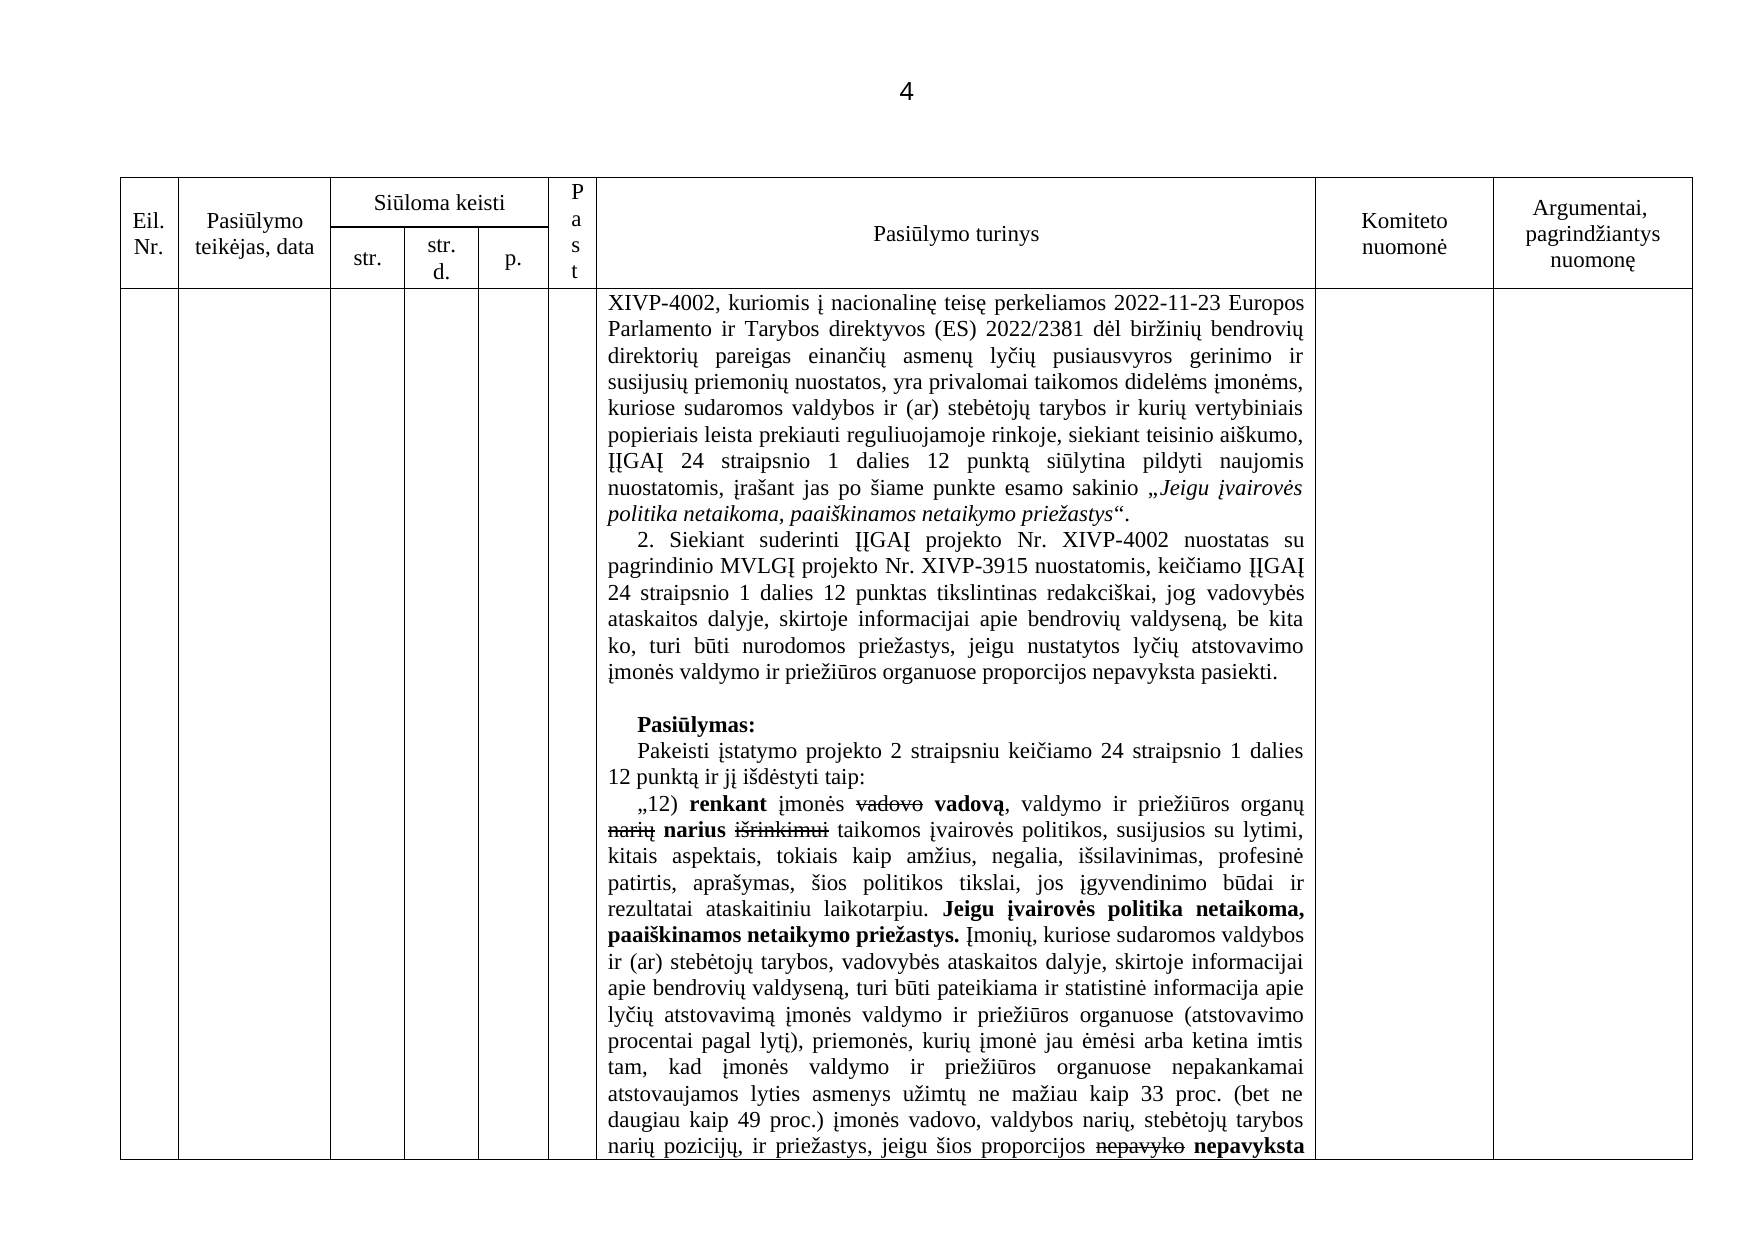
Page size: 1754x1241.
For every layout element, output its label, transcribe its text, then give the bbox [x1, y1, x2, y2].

table_header Pasiūlymo turinys [597, 178, 1315, 288]
table_cell p. [479, 228, 548, 288]
table_cell [405, 289, 478, 1159]
table_cell [1494, 289, 1692, 1159]
table_cell [549, 289, 596, 1159]
table_header Pastabos [549, 178, 596, 288]
table_cell [121, 289, 178, 1159]
table_header Komiteto nuomonė [1316, 178, 1493, 288]
table_header Siūloma keisti [331, 178, 548, 226]
table_cell str. [331, 228, 404, 288]
table_cell XIVP-4002, kuriomis į nacionalinę teisę perkeliamos 2022-11-23 Europos Parlamento ir Tarybos direktyvos (ES) 2022/2381 dėl biržinių bendrovių direktorių pareigas einančių asmenų lyčių pusiausvyros gerinimo ir susijusių priemonių nuostatos, yra privalomai taikomos didelėms įmonėms, kuriose sudaromos valdybos ir (ar) stebėtojų tarybos ir kurių vertybiniais popieriais leista prekiauti reguliuojamoje rinkoje, siekiant teisinio aiškumo, ĮĮGAĮ 24 straipsnio 1 dalies 12 punktą siūlytina pildyti naujomis nuostatomis, įrašant jas po šiame punkte esamo sakinio „Jeigu įvairovės politika netaikoma, paaiškinamos netaikymo priežastys“. 2. Siekiant suderinti ĮĮGAĮ projekto Nr. XIVP-4002 nuostatas su pagrindinio MVLGĮ projekto Nr. XIVP-3915 nuostatomis, keičiamo ĮĮGAĮ 24 straipsnio 1 dalies 12 punktas tikslintinas redakciškai, jog vadovybės ataskaitos dalyje, skirtoje informacijai apie bendrovių valdyseną, be kita ko, turi būti nurodomos priežastys, jeigu nustatytos lyčių atstovavimo įmonės valdymo ir priežiūros organuose proporcijos nepavyksta pasiekti. Pasiūlymas: Pakeisti įstatymo projekto 2 straipsniu keičiamo 24 straipsnio 1 dalies 12 punktą ir jį išdėstyti taip: „12) renkant įmonės vadovo vadovą, valdymo ir priežiūros organų narių narius išrinkimui taikomos įvairovės politikos, susijusios su lytimi, kitais aspektais, tokiais kaip amžius, negalia, išsilavinimas, profesinė patirtis, aprašymas, šios politikos tikslai, jos įgyvendinimo būdai ir rezultatai ataskaitiniu laikotarpiu. Jeigu įvairovės politika netaikoma, paaiškinamos netaikymo priežastys. Įmonių, kuriose sudaromos valdybos ir (ar) stebėtojų tarybos, vadovybės ataskaitos dalyje, skirtoje informacijai apie bendrovių valdyseną, turi būti pateikiama ir statistinė informacija apie lyčių atstovavimą įmonės valdymo ir priežiūros organuose (atstovavimo procentai pagal lytį), priemonės, kurių įmonė jau ėmėsi arba ketina imtis tam, kad įmonės valdymo ir priežiūros organuose nepakankamai atstovaujamos lyties asmenys užimtų ne mažiau kaip 33 proc. (bet ne daugiau kaip 49 proc.) įmonės vadovo, valdybos narių, stebėtojų tarybos narių pozicijų, ir priežastys, jeigu šios proporcijos nepavyko nepavyksta [597, 289, 1315, 1159]
table_cell [179, 289, 330, 1159]
table_cell [331, 289, 404, 1159]
table_cell str. d. [405, 228, 478, 288]
table_cell [1316, 289, 1493, 1159]
table_header Pasiūlymo teikėjas, data [179, 178, 330, 288]
table_header Eil. Nr. [121, 178, 178, 288]
table_header Argumentai, pagrindžiantys nuomonę [1494, 178, 1692, 288]
table_cell [479, 289, 548, 1159]
